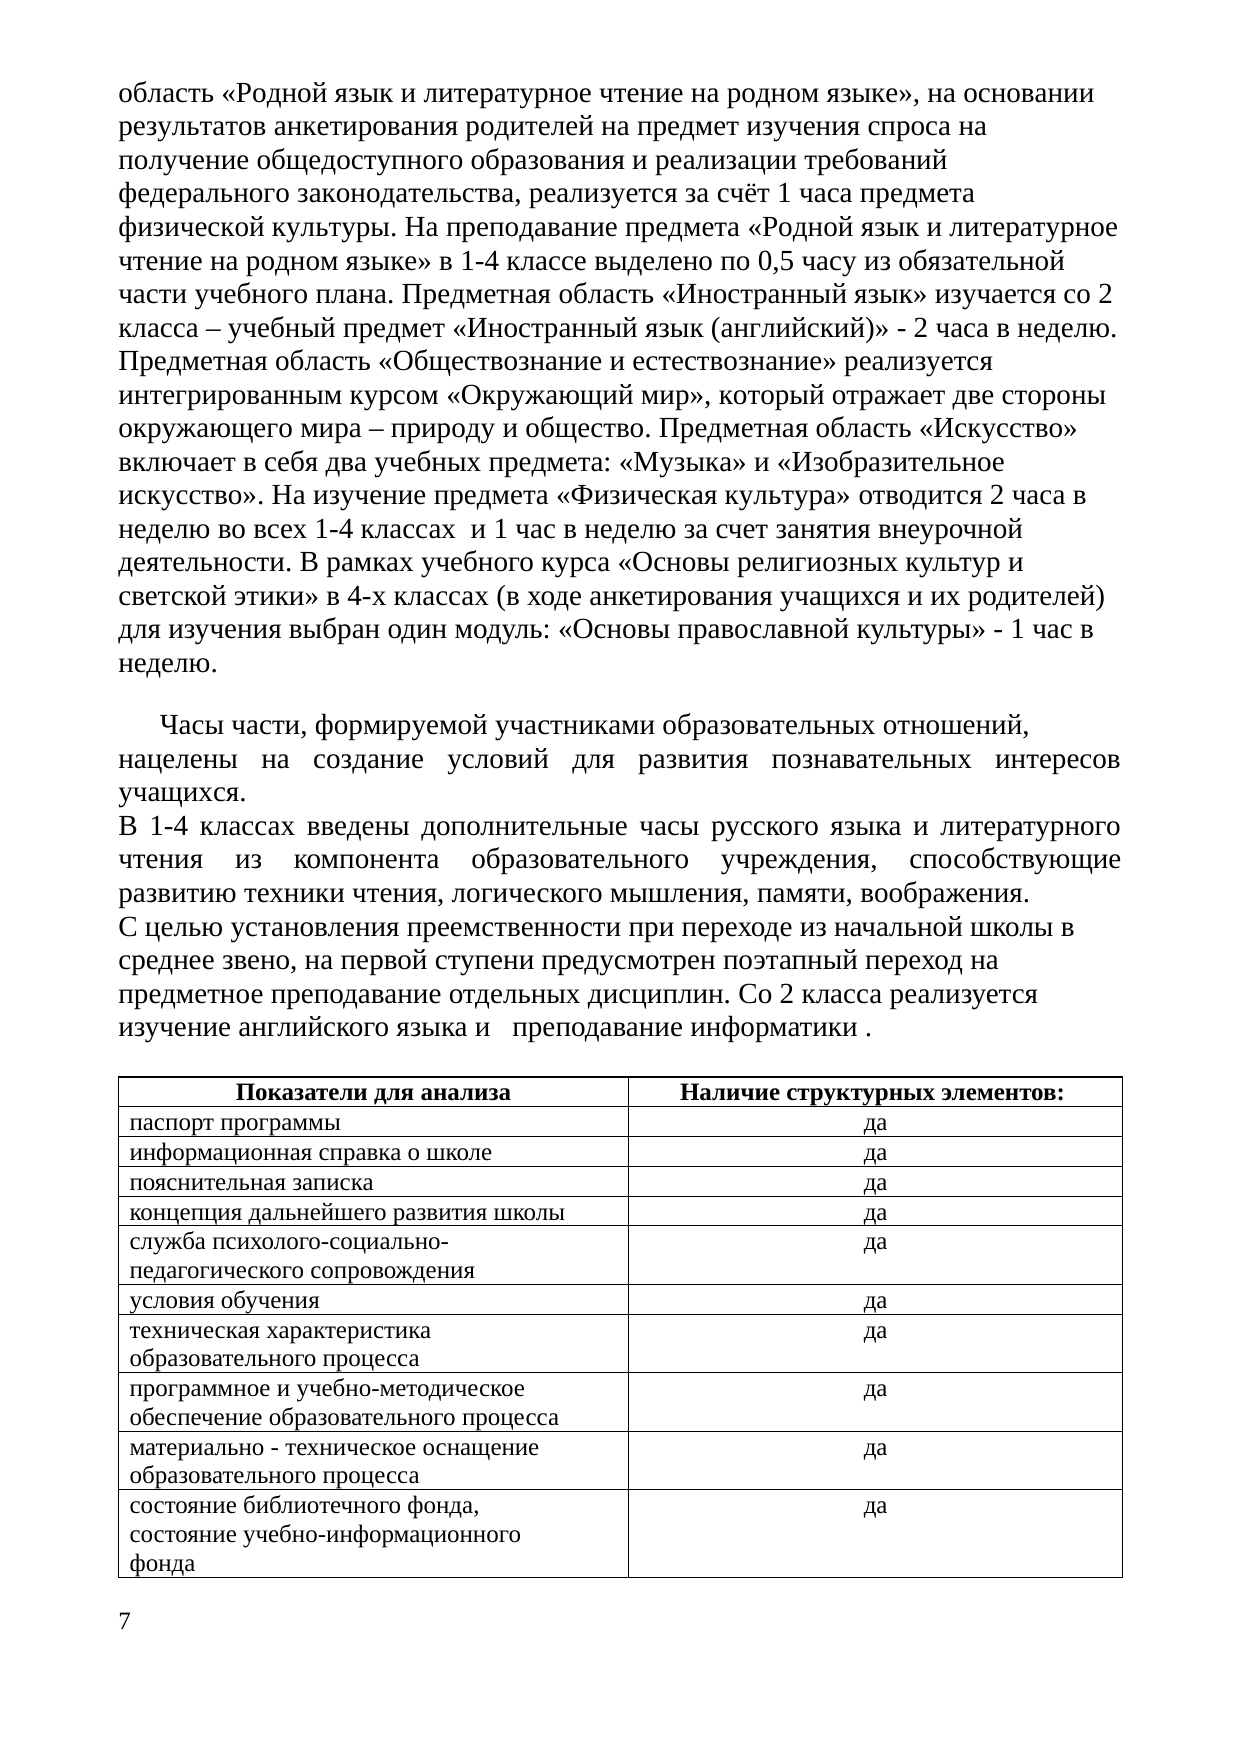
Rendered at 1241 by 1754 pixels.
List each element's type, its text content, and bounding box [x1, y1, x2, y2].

text В 1-4 классах введены дополнительные часы русского языка и литературного чтения из компонента образовательного учреждения, способствующие развитию техники чтения, логического мышления, памяти, воображения. [118, 808, 1122, 909]
table_cell да [629, 1490, 1122, 1577]
table_cell да [629, 1137, 1122, 1166]
table_cell материально - техническое оснащение образовательного процесса [119, 1432, 628, 1489]
table_cell служба психолого-социально-педагогического сопровождения [119, 1226, 628, 1284]
text область «Родной язык и литературное чтение на родном языке», на основании результатов анкетирования родителей на предмет изучения спроса на получение общедоступного образования и реализации требований федерального законодательства, реализуется за счёт 1 часа предмета физической культуры. На преподавание предмета «Родной язык и литературное чтение на родном языке» в 1-4 классе выделено по 0,5 часу из обязательной части учебного плана. Предметная область «Иностранный язык» изучается со 2 класса – учебный предмет «Иностранный язык (английский)» - 2 часа в неделю. Предметная область «Обществознание и естествознание» реализуется интегрированным курсом «Окружающий мир», который отражает две стороны окружающего мира – природу и общество. Предметная область «Искусство» включает в себя два учебных предмета: «Музыка» и «Изобразительное искусство». На изучение предмета «Физическая культура» отводится 2 часа в неделю во всех 1-4 классах и 1 час в неделю за счет занятия внеурочной деятельности. В рамках учебного курса «Основы религиозных культур и светской этики» в 4-х классах (в ходе анкетирования учащихся и их родителей) для изучения выбран один модуль: «Основы православной культуры» - 1 час в неделю. [118, 75, 1122, 679]
table_cell паспорт программы [119, 1107, 628, 1136]
table_cell да [629, 1432, 1122, 1489]
text Часы части, формируемой участниками образовательных отношений, [159, 707, 1122, 741]
table_cell да [629, 1315, 1122, 1372]
table_cell да [629, 1226, 1122, 1284]
table_cell информационная справка о школе [119, 1137, 628, 1166]
table_cell пояснительная записка [119, 1167, 628, 1196]
table_cell да [629, 1285, 1122, 1314]
table_cell техническая характеристика образовательного процесса [119, 1315, 628, 1372]
table_cell да [629, 1167, 1122, 1196]
table_header Показатели для анализа [119, 1078, 628, 1106]
table_header Наличие структурных элементов: [629, 1078, 1122, 1106]
table_cell да [629, 1107, 1122, 1136]
table_cell да [629, 1373, 1122, 1431]
table_cell условия обучения [119, 1285, 628, 1314]
text С целью установления преемственности при переходе из начальной школы в среднее звено, на первой ступени предусмотрен поэтапный переход на предметное преподавание отдельных дисциплин. Со 2 класса реализуется изучение английского языка и преподавание информатики . [118, 909, 1122, 1043]
table_cell да [629, 1197, 1122, 1225]
text нацелены на создание условий для развития познавательных интересов учащихся. [118, 741, 1122, 808]
table_cell состояние библиотечного фонда, состояние учебно-информационного фонда [119, 1490, 628, 1577]
table_cell программное и учебно-методическое обеспечение образовательного процесса [119, 1373, 628, 1431]
table_cell концепция дальнейшего развития школы [119, 1197, 628, 1225]
